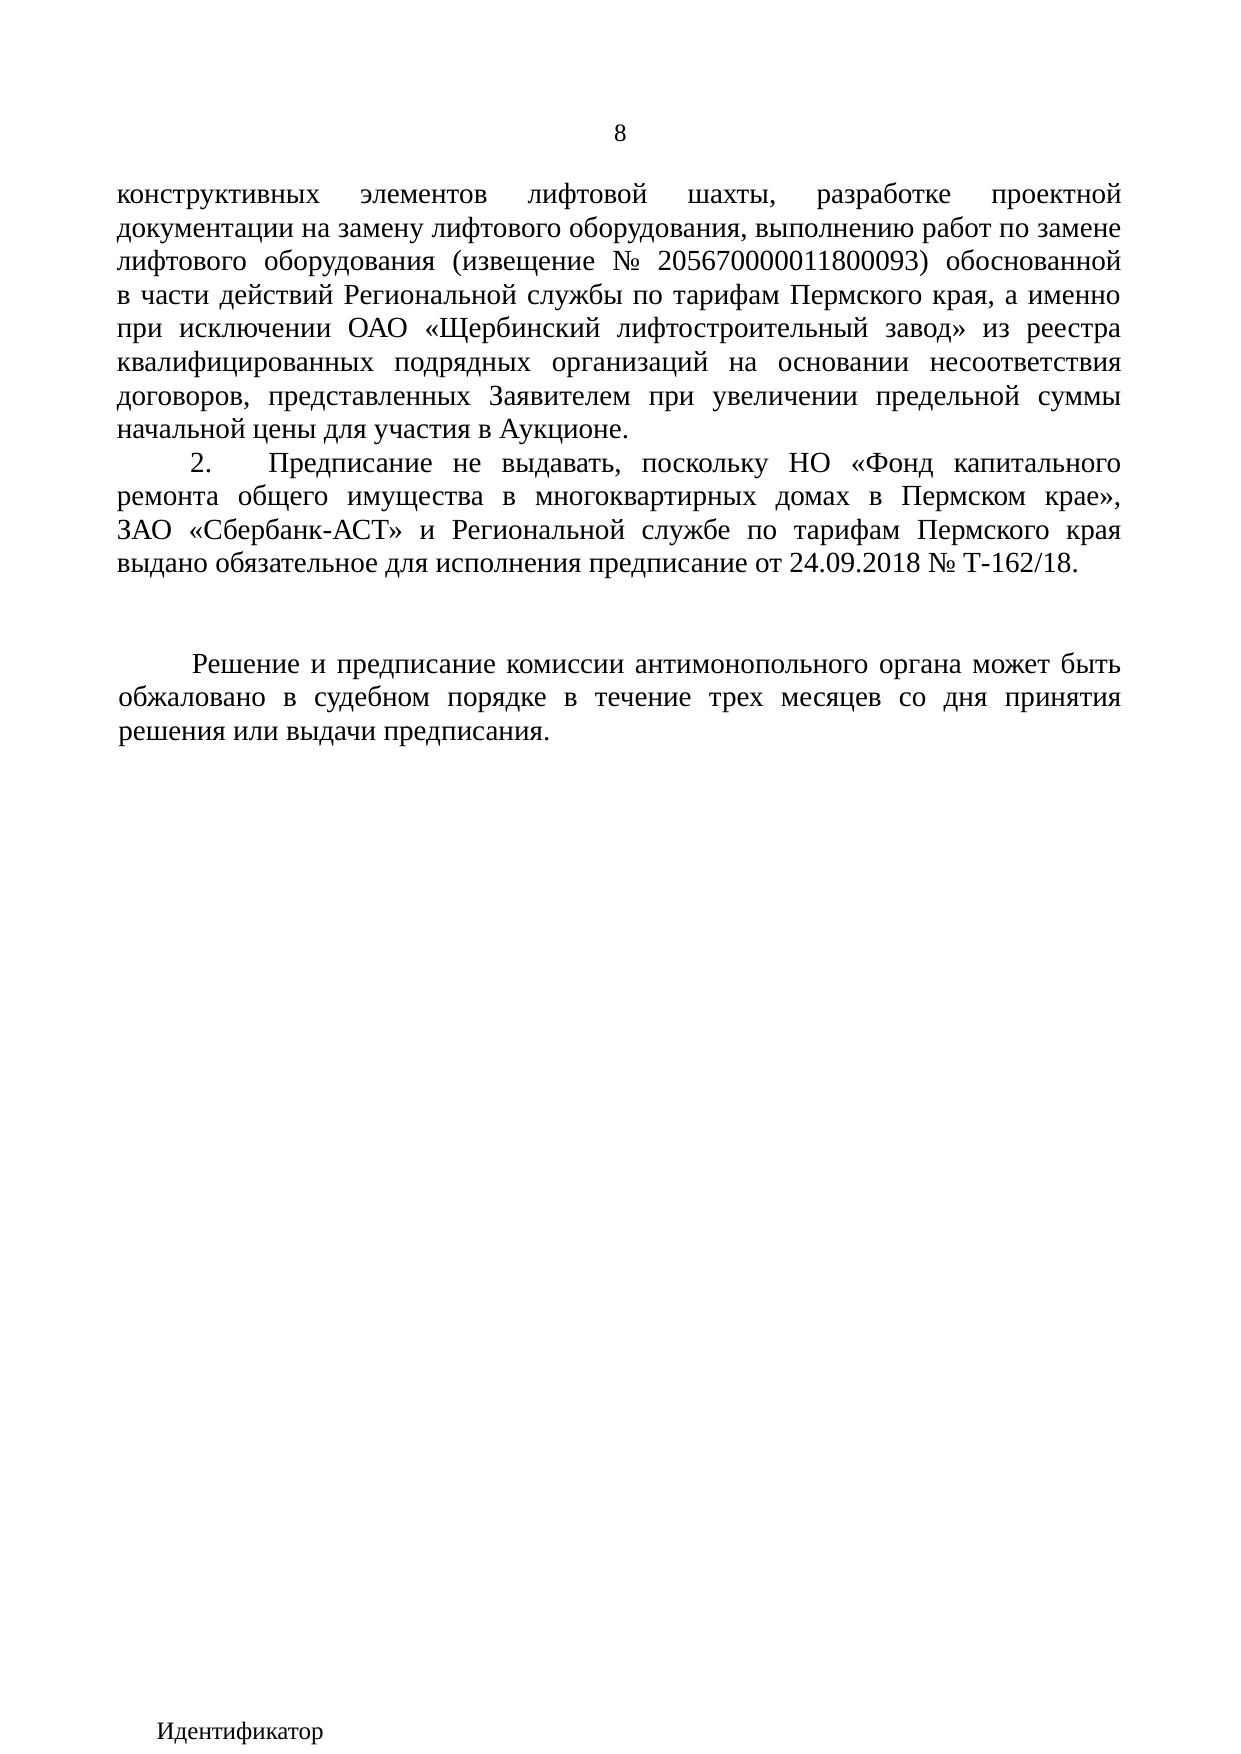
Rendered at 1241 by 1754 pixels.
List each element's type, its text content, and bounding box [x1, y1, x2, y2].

list конструктивных элементов лифтовой шахты, разработке проектной документации на замену лифтового оборудования, выполнению работ по замене лифтового оборудования (извещение № 205670000011800093) обоснованной в части действий Региональной службы по тарифам Пермского края, а именно при исключении ОАО «Щербинский лифтостроительный завод» из реестра квалифицированных подрядных организаций на основании несоответствия договоров, представленных Заявителем при увеличении предельной суммы начальной цены для участия в Аукционе. [117, 176, 1122, 445]
text Решение и предписание комиссии антимонопольного органа может быть обжаловано в судебном порядке в течение трех месяцев со дня принятия решения или выдачи предписания. [118, 646, 1122, 747]
list Предписание не выдавать, поскольку НО «Фонд капитального ремонта общего имущества в многоквартирных домах в Пермском крае», ЗАО «Сбербанк-АСТ» и Региональной службе по тарифам Пермского края выдано обязательное для исполнения предписание от 24.09.2018 № Т-162/18. [117, 445, 1122, 579]
